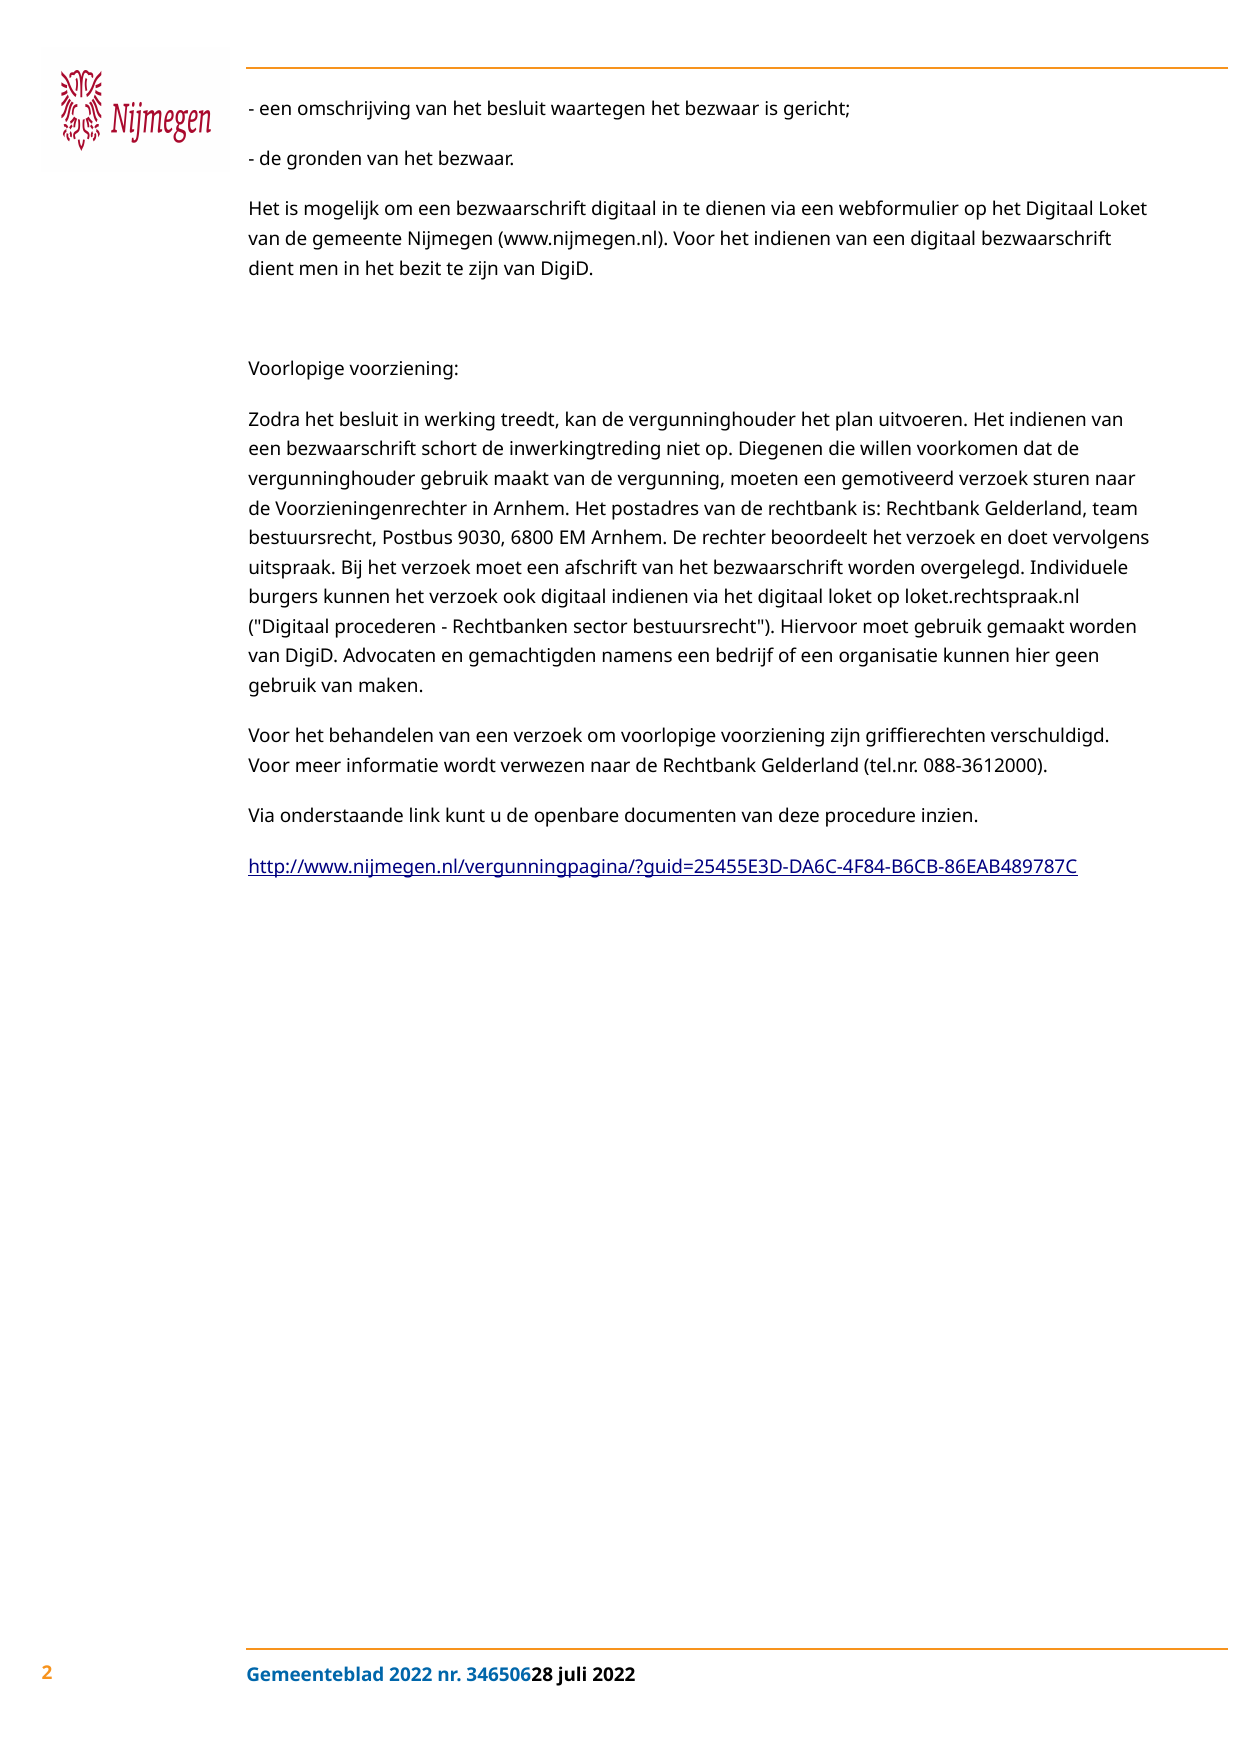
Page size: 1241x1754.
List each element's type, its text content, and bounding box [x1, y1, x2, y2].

picture [41, 47, 231, 172]
text Voorlopige voorziening: [248, 356, 1152, 381]
text - een omschrijving van het besluit waartegen het bezwaar is gericht; [248, 95, 1152, 121]
text - de gronden van het bezwaar. [248, 145, 1152, 171]
text Voor het behandelen van een verzoek om voorlopige voorziening zijn griffierechten verschuldigd. Voor meer informatie wordt verwezen naar de Rechtbank Gelderland (tel.nr. 088-3612000). [248, 723, 1152, 778]
text Via onderstaande link kunt u de openbare documenten van deze procedure inzien. [248, 803, 1152, 828]
text http://www.nijmegen.nl/vergunningpagina/?guid=25455E3D-DA6C-4F84-B6CB-86EAB489787C [248, 853, 1152, 879]
text Zodra het besluit in werking treedt, kan de vergunninghouder het plan uitvoeren. Het indienen van een bezwaarschrift schort de inwerkingtreding niet op. Diegenen die willen voorkomen dat de vergunninghouder gebruik maakt van de vergunning, moeten een gemotiveerd verzoek sturen naar de Voorzieningenrechter in Arnhem. Het postadres van de rechtbank is: Rechtbank Gelderland, team bestuursrecht, Postbus 9030, 6800 EM Arnhem. De rechter beoordeelt het verzoek en doet vervolgens uitspraak. Bij het verzoek moet een afschrift van het bezwaarschrift worden overgelegd. Individuele burgers kunnen het verzoek ook digitaal indienen via het digitaal loket op loket.rechtspraak.nl ("Digitaal procederen - Rechtbanken sector bestuursrecht"). Hiervoor moet gebruik gemaakt worden van DigiD. Advocaten en gemachtigden namens een bedrijf of een organisatie kunnen hier geen gebruik van maken. [248, 406, 1152, 698]
text Het is mogelijk om een bezwaarschrift digitaal in te dienen via een webformulier op het Digitaal Loket van de gemeente Nijmegen (www.nijmegen.nl). Voor het indienen van een digitaal bezwaarschrift dient men in het bezit te zijn van DigiD. [248, 196, 1152, 281]
